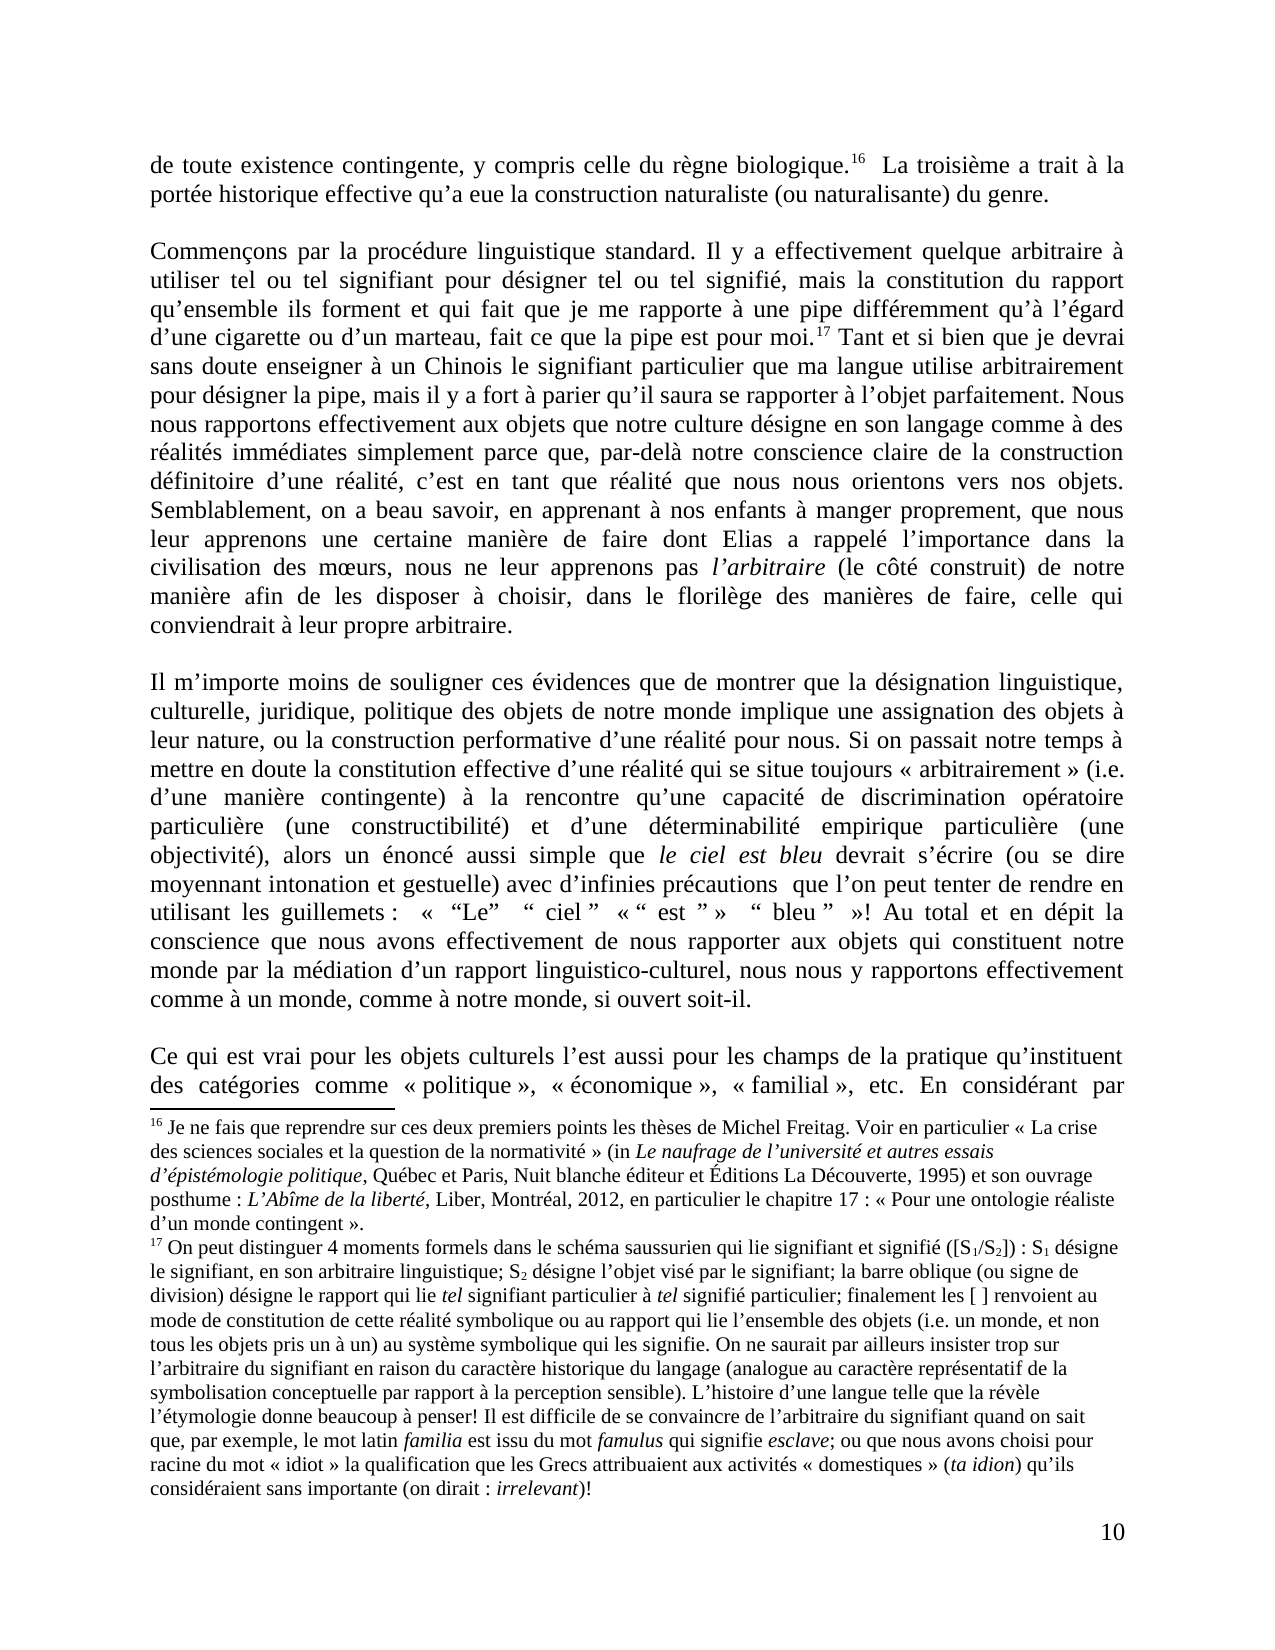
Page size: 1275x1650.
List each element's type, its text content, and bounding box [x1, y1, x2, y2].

text On peut distinguer 4 moments formels dans le schéma saussurien qui lie signifiant et signifié ([S1/S2]) : S1 désigne le signifiant, en son arbitraire linguistique; S2 désigne l’objet visé par le signifiant; la barre oblique (ou signe de division) désigne le rapport qui lie tel signifiant particulier à tel signifié particulier; finalement les [ ] renvoient au mode de constitution de cette réalité symbolique ou au rapport qui lie l’ensemble des objets (i.e. un monde, et non tous les objets pris un à un) au système symbolique qui les signifie. On ne saurait par ailleurs insister trop sur l’arbitraire du signifiant en raison du caractère historique du langage (analogue au caractère représentatif de la symbolisation conceptuelle par rapport à la perception sensible). L’histoire d’une langue telle que la révèle l’étymologie donne beaucoup à penser! Il est difficile de se convaincre de l’arbitraire du signifiant quand on sait que, par exemple, le mot latin familia est issu du mot famulus qui signifie esclave; ou que nous avons choisi pour racine du mot « idiot » la qualification que les Grecs attribuaient aux activités « domestiques » (ta idion) qu’ils considéraient sans importante (on dirait : irrelevant)! [150, 1235, 1125, 1500]
text Ce qui est vrai pour les objets culturels l’est aussi pour les champs de la pratique qu’instituent des catégories comme « politique », « économique », « familial », etc. En considérant par [150, 1041, 1125, 1099]
text Je ne fais que reprendre sur ces deux premiers points les thèses de Michel Freitag. Voir en particulier « La crise des sciences sociales et la question de la normativité » (in Le naufrage de l’université et autres essais d’épistémologie politique, Québec et Paris, Nuit blanche éditeur et Éditions La Découverte, 1995) et son ouvrage posthume : L’Abîme de la liberté, Liber, Montréal, 2012, en particulier le chapitre 17 : « Pour une ontologie réaliste d’un monde contingent ». [150, 1115, 1125, 1235]
text Il m’importe moins de souligner ces évidences que de montrer que la désignation linguistique, culturelle, juridique, politique des objets de notre monde implique une assignation des objets à leur nature, ou la construction performative d’une réalité pour nous. Si on passait notre temps à mettre en doute la constitution effective d’une réalité qui se situe toujours « arbitrairement » (i.e. d’une manière contingente) à la rencontre qu’une capacité de discrimination opératoire particulière (une constructibilité) et d’une déterminabilité empirique particulière (une objectivité), alors un énoncé aussi simple que le ciel est bleu devrait s’écrire (ou se dire moyennant intonation et gestuelle) avec d’infinies précautions que l’on peut tenter de rendre en utilisant les guillemets : « “Le” “ ciel ” « “ est ” » “ bleu ” »! Au total et en dépit la conscience que nous avons effectivement de nous rapporter aux objets qui constituent notre monde par la médiation d’un rapport linguistico-culturel, nous nous y rapportons effectivement comme à un monde, comme à notre monde, si ouvert soit-il. [150, 667, 1125, 1012]
text de toute existence contingente, y compris celle du règne biologique. La troisième a trait à la portée historique effective qu’a eue la construction naturaliste (ou naturalisante) du genre. [150, 150, 1125, 207]
text Commençons par la procédure linguistique standard. Il y a effectivement quelque arbitraire à utiliser tel ou tel signifiant pour désigner tel ou tel signifié, mais la constitution du rapport qu’ensemble ils forment et qui fait que je me rapporte à une pipe différemment qu’à l’égard d’une cigarette ou d’un marteau, fait ce que la pipe est pour moi. Tant et si bien que je devrai sans doute enseigner à un Chinois le signifiant particulier que ma langue utilise arbitrairement pour désigner la pipe, mais il y a fort à parier qu’il saura se rapporter à l’objet parfaitement. Nous nous rapportons effectivement aux objets que notre culture désigne en son langage comme à des réalités immédiates simplement parce que, par-delà notre conscience claire de la construction définitoire d’une réalité, c’est en tant que réalité que nous nous orientons vers nos objets. Semblablement, on a beau savoir, en apprenant à nos enfants à manger proprement, que nous leur apprenons une certaine manière de faire dont Elias a rappelé l’importance dans la civilisation des mœurs, nous ne leur apprenons pas l’arbitraire (le côté construit) de notre manière afin de les disposer à choisir, dans le florilège des manières de faire, celle qui conviendrait à leur propre arbitraire. [150, 236, 1125, 639]
